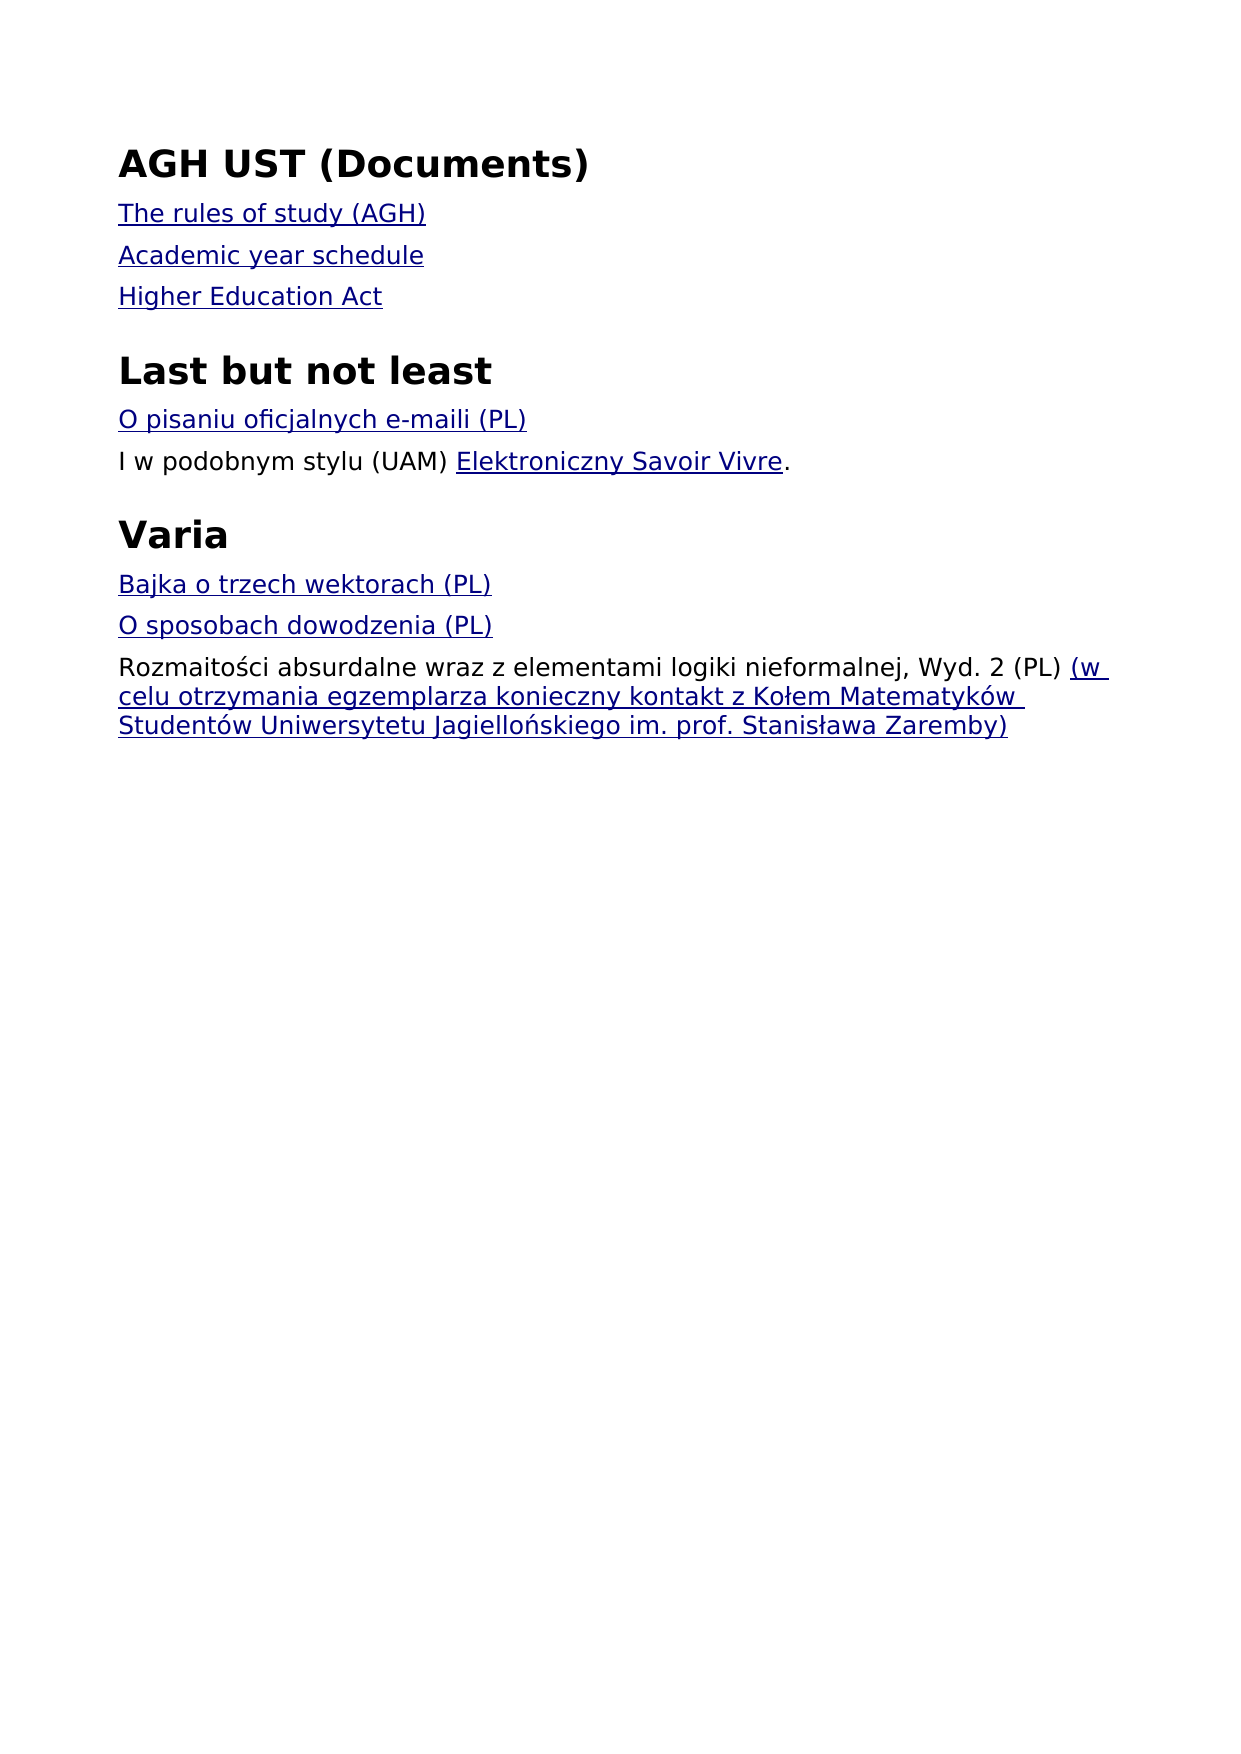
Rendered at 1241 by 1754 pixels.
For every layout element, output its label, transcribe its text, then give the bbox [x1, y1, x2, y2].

subtitle Last but not least [118, 349, 1122, 393]
text I w podobnym stylu (UAM) Elektroniczny Savoir Vivre. [118, 447, 1122, 476]
subtitle AGH UST (Documents) [118, 143, 1122, 187]
text Academic year schedule [118, 241, 1122, 270]
text O sposobach dowodzenia (PL) [118, 612, 1122, 641]
text Higher Education Act [118, 283, 1122, 312]
text O pisaniu oficjalnych e-maili (PL) [118, 405, 1122, 434]
text The rules of study (AGH) [118, 199, 1122, 228]
text Rozmaitości absurdalne wraz z elementami logiki nieformalnej, Wyd. 2 (PL) (w celu otrzymania egzemplarza konieczny kontakt z Kołem Matematyków Studentów Uniwersytetu Jagiellońskiego im. prof. Stanisława Zaremby) [118, 653, 1122, 741]
subtitle Varia [118, 514, 1122, 557]
text Bajka o trzech wektorach (PL) [118, 570, 1122, 599]
